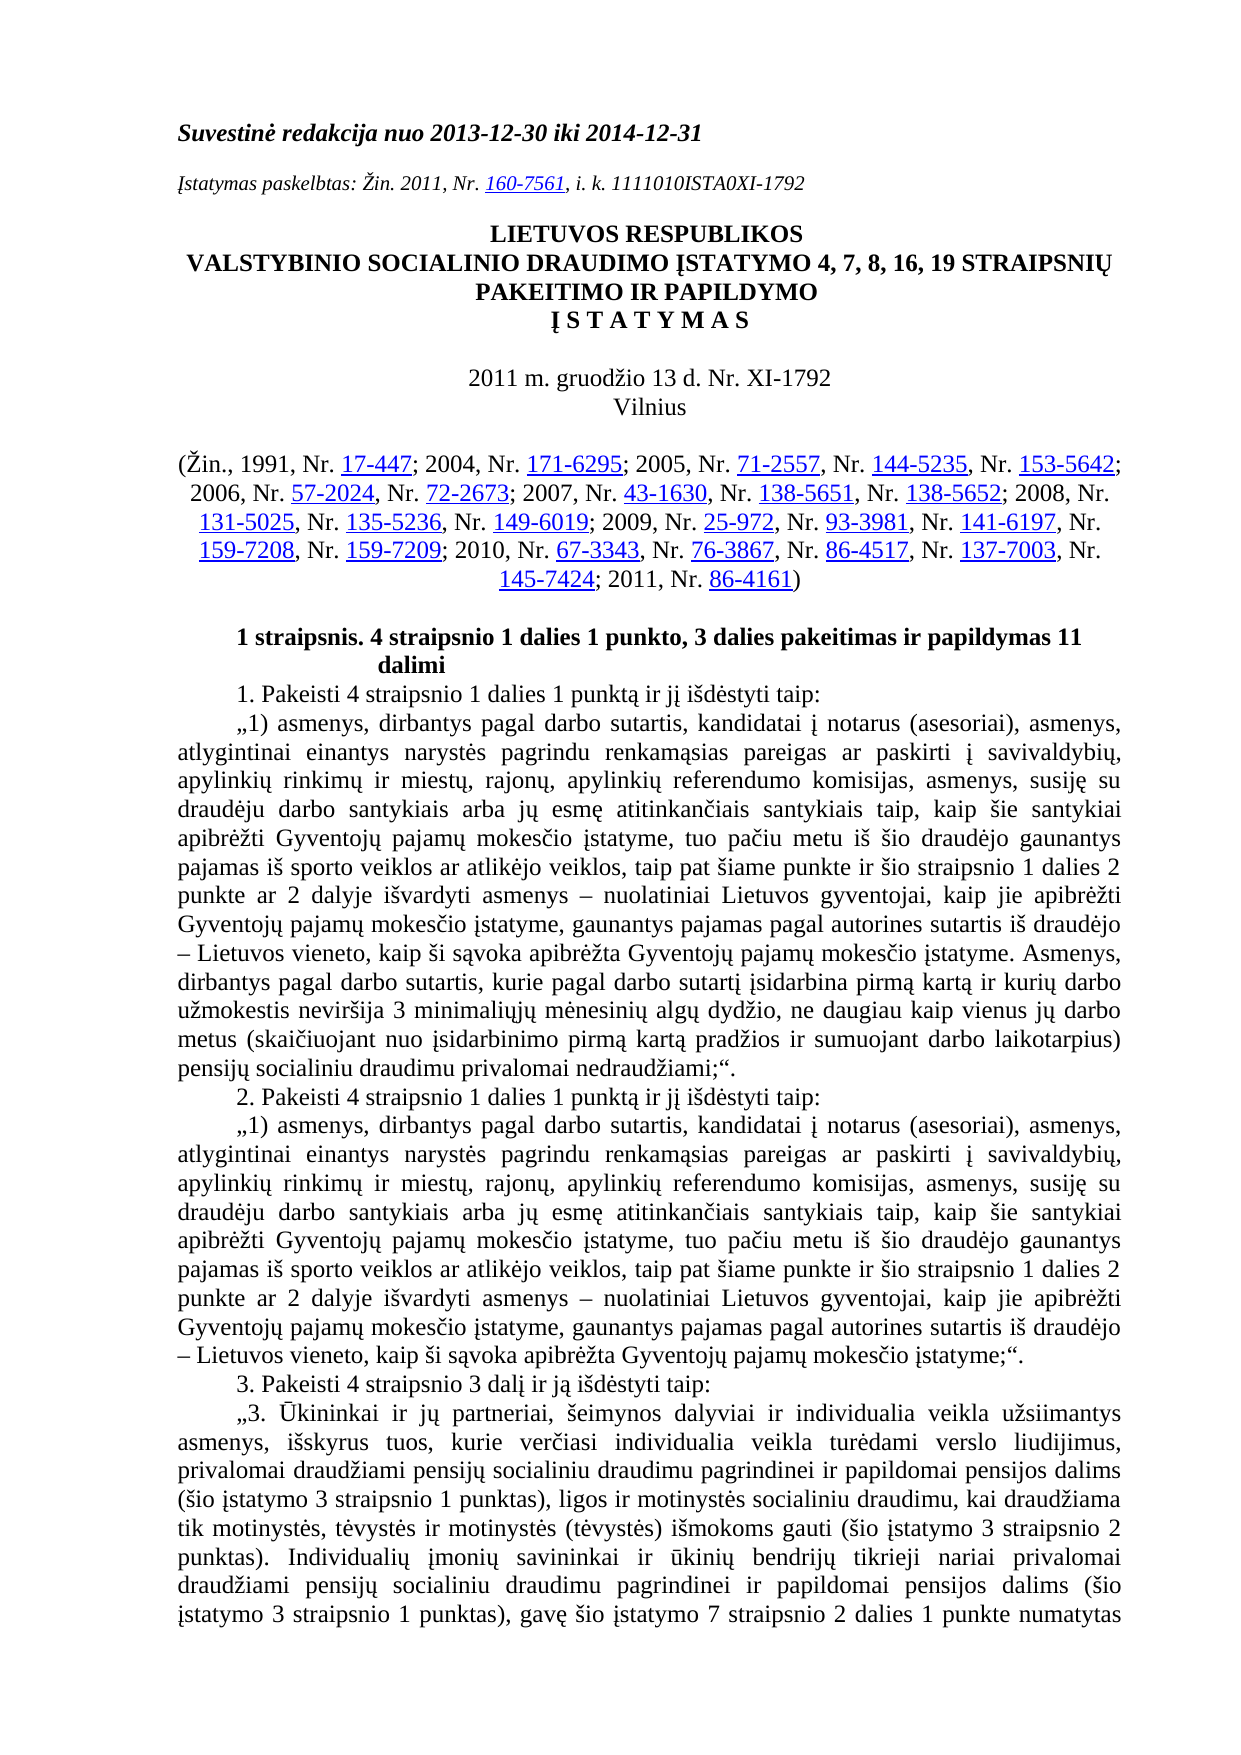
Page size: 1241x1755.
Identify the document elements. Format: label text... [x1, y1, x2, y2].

text „1) asmenys, dirbantys pagal darbo sutartis, kandidatai į notarus (asesoriai), asmenys, atlygintinai einantys narystės pagrindu renkamąsias pareigas ar paskirti į savivaldybių, apylinkių rinkimų ir miestų, rajonų, apylinkių referendumo komisijas, asmenys, susiję su draudėju darbo santykiais arba jų esmę atitinkančiais santykiais taip, kaip šie santykiai apibrėžti Gyventojų pajamų mokesčio įstatyme, tuo pačiu metu iš šio draudėjo gaunantys pajamas iš sporto veiklos ar atlikėjo veiklos, taip pat šiame punkte ir šio straipsnio 1 dalies 2 punkte ar 2 dalyje išvardyti asmenys – nuolatiniai Lietuvos gyventojai, kaip jie apibrėžti Gyventojų pajamų mokesčio įstatyme, gaunantys pajamas pagal autorines sutartis iš draudėjo – Lietuvos vieneto, kaip ši sąvoka apibrėžta Gyventojų pajamų mokesčio įstatyme. Asmenys, dirbantys pagal darbo sutartis, kurie pagal darbo sutartį įsidarbina pirmą kartą ir kurių darbo užmokestis neviršija 3 minimaliųjų mėnesinių algų dydžio, ne daugiau kaip vienus jų darbo metus (skaičiuojant nuo įsidarbinimo pirmą kartą pradžios ir sumuojant darbo laikotarpius) pensijų socialiniu draudimu privalomai nedraudžiami;“. [177, 708, 1122, 1082]
text Suvestinė redakcija nuo 2013-12-30 iki 2014-12-31 [177, 118, 1122, 147]
text VALSTYBINIO SOCIALINIO DRAUDIMO ĮSTATYMO 4, 7, 8, 16, 19 STRAIPSNIŲ PAKEITIMO IR PAPILDYMO [177, 248, 1122, 305]
text 1 straipsnis. 4 straipsnio 1 dalies 1 punkto, 3 dalies pakeitimas ir papildymas 11 dalimi [236, 622, 1122, 679]
text Įstatymas paskelbtas: Žin. 2011, Nr. 160-7561, i. k. 1111010ISTA0XI-1792 [177, 171, 1122, 195]
text 1. Pakeisti 4 straipsnio 1 dalies 1 punktą ir jį išdėstyti taip: [177, 679, 1122, 708]
text Vilnius [177, 392, 1122, 420]
text (Žin., 1991, Nr. 17-447; 2004, Nr. 171-6295; 2005, Nr. 71-2557, Nr. 144-5235, Nr. 153-5642; 2006, Nr. 57-2024, Nr. 72-2673; 2007, Nr. 43-1630, Nr. 138-5651, Nr. 138-5652; 2008, Nr. 131-5025, Nr. 135-5236, Nr. 149-6019; 2009, Nr. 25-972, Nr. 93-3981, Nr. 141-6197, Nr. 159-7208, Nr. 159-7209; 2010, Nr. 67-3343, Nr. 76-3867, Nr. 86-4517, Nr. 137-7003, Nr. 145-7424; 2011, Nr. 86-4161) [177, 449, 1122, 593]
text „3. Ūkininkai ir jų partneriai, šeimynos dalyviai ir individualia veikla užsiimantys asmenys, išskyrus tuos, kurie verčiasi individualia veikla turėdami verslo liudijimus, privalomai draudžiami pensijų socialiniu draudimu pagrindinei ir papildomai pensijos dalims (šio įstatymo 3 straipsnio 1 punktas), ligos ir motinystės socialiniu draudimu, kai draudžiama tik motinystės, tėvystės ir motinystės (tėvystės) išmokoms gauti (šio įstatymo 3 straipsnio 2 punktas). Individualių įmonių savininkai ir ūkinių bendrijų tikrieji nariai privalomai draudžiami pensijų socialiniu draudimu pagrindinei ir papildomai pensijos dalims (šio įstatymo 3 straipsnio 1 punktas), gavę šio įstatymo 7 straipsnio 2 dalies 1 punkte numatytas [177, 1398, 1122, 1628]
text Į S T A T Y M A S [177, 305, 1122, 334]
text „1) asmenys, dirbantys pagal darbo sutartis, kandidatai į notarus (asesoriai), asmenys, atlygintinai einantys narystės pagrindu renkamąsias pareigas ar paskirti į savivaldybių, apylinkių rinkimų ir miestų, rajonų, apylinkių referendumo komisijas, asmenys, susiję su draudėju darbo santykiais arba jų esmę atitinkančiais santykiais taip, kaip šie santykiai apibrėžti Gyventojų pajamų mokesčio įstatyme, tuo pačiu metu iš šio draudėjo gaunantys pajamas iš sporto veiklos ar atlikėjo veiklos, taip pat šiame punkte ir šio straipsnio 1 dalies 2 punkte ar 2 dalyje išvardyti asmenys – nuolatiniai Lietuvos gyventojai, kaip jie apibrėžti Gyventojų pajamų mokesčio įstatyme, gaunantys pajamas pagal autorines sutartis iš draudėjo – Lietuvos vieneto, kaip ši sąvoka apibrėžta Gyventojų pajamų mokesčio įstatyme;“. [177, 1110, 1122, 1369]
text 2011 m. gruodžio 13 d. Nr. XI-1792 [177, 363, 1122, 392]
text LIETUVOS RESPUBLIKOS [177, 219, 1122, 248]
text 2. Pakeisti 4 straipsnio 1 dalies 1 punktą ir jį išdėstyti taip: [177, 1082, 1122, 1110]
text 3. Pakeisti 4 straipsnio 3 dalį ir ją išdėstyti taip: [177, 1369, 1122, 1398]
